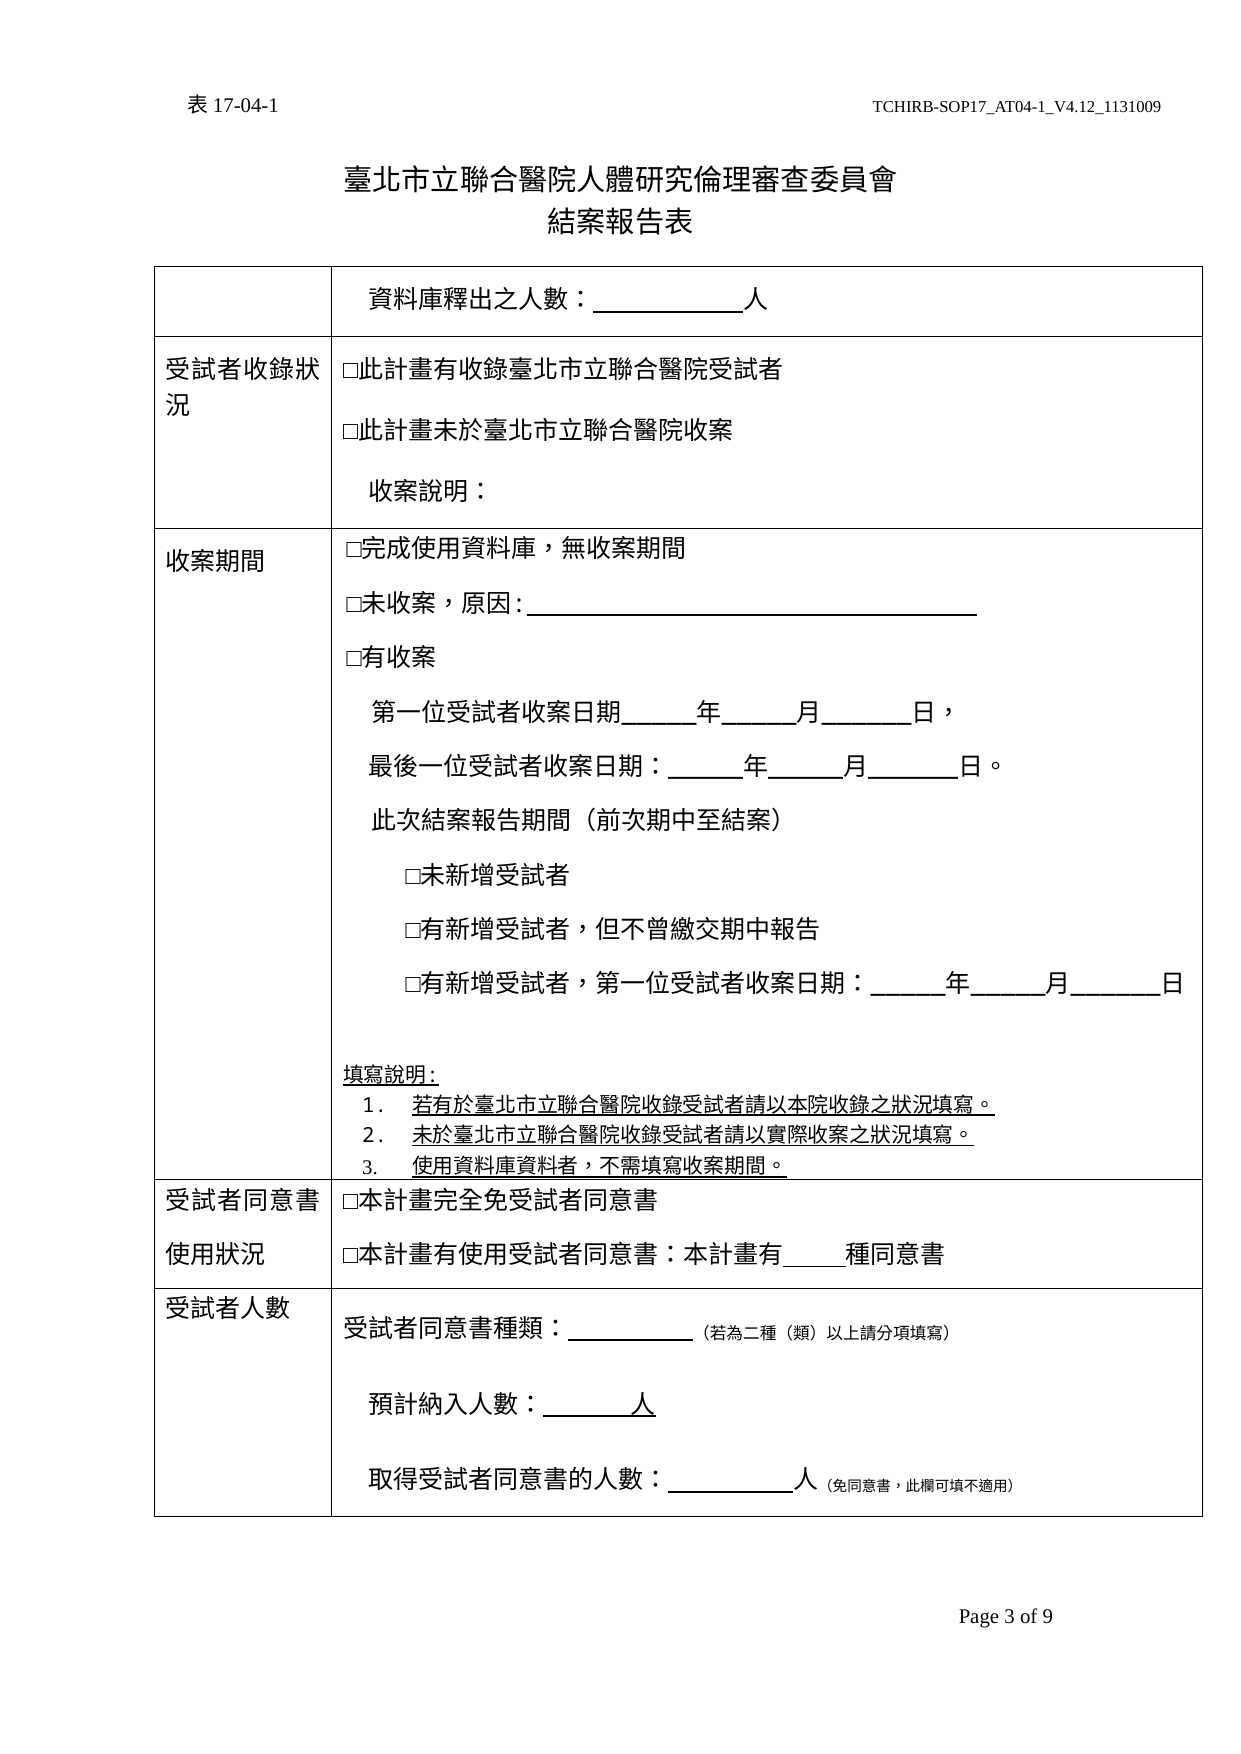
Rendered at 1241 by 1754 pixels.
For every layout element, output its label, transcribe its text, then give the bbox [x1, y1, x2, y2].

table_cell 受試者同意書使用狀況 [155, 1180, 331, 1287]
table_cell □本計畫完全免受試者同意書 □本計畫有使用受試者同意書：本計畫有 種同意書 [332, 1180, 1202, 1287]
table_cell 受試者收錄狀況 [155, 337, 331, 528]
table_cell 受試者人數 [155, 1289, 331, 1516]
table_cell [155, 267, 331, 336]
table_cell 收案期間 [155, 529, 331, 1179]
table_cell 資料庫釋出之人數： 人 [332, 267, 1202, 336]
table_cell □此計畫有收錄臺北市立聯合醫院受試者 □此計畫未於臺北市立聯合醫院收案 收案說明： [332, 337, 1202, 528]
table_cell 受試者同意書種類： （若為二種（類）以上請分項填寫） 預計納入人數： 人 取得受試者同意書的人數： 人（免同意書，此欄可填不適用） [332, 1289, 1202, 1516]
table_cell □完成使用資料庫，無收案期間 □未收案，原因: □有收案 第一位受試者收案日期_____年_____月______日， 最後一位受試者收案日期：_____年_____月______日。 此次結案報告期間（前次期中至結案） □未新增受試者 □有新增受試者，但不曾繳交期中報告 □有新增受試者，第一位受試者收案日期：_____年_____月______日 填寫說明: 若有於臺北市立聯合醫院收錄受試者請以本院收錄之狀況填寫。 未於臺北市立聯合醫院收錄受試者請以實際收案之狀況填寫。 使用資料庫資料者，不需填寫收案期間。 [332, 529, 1202, 1179]
